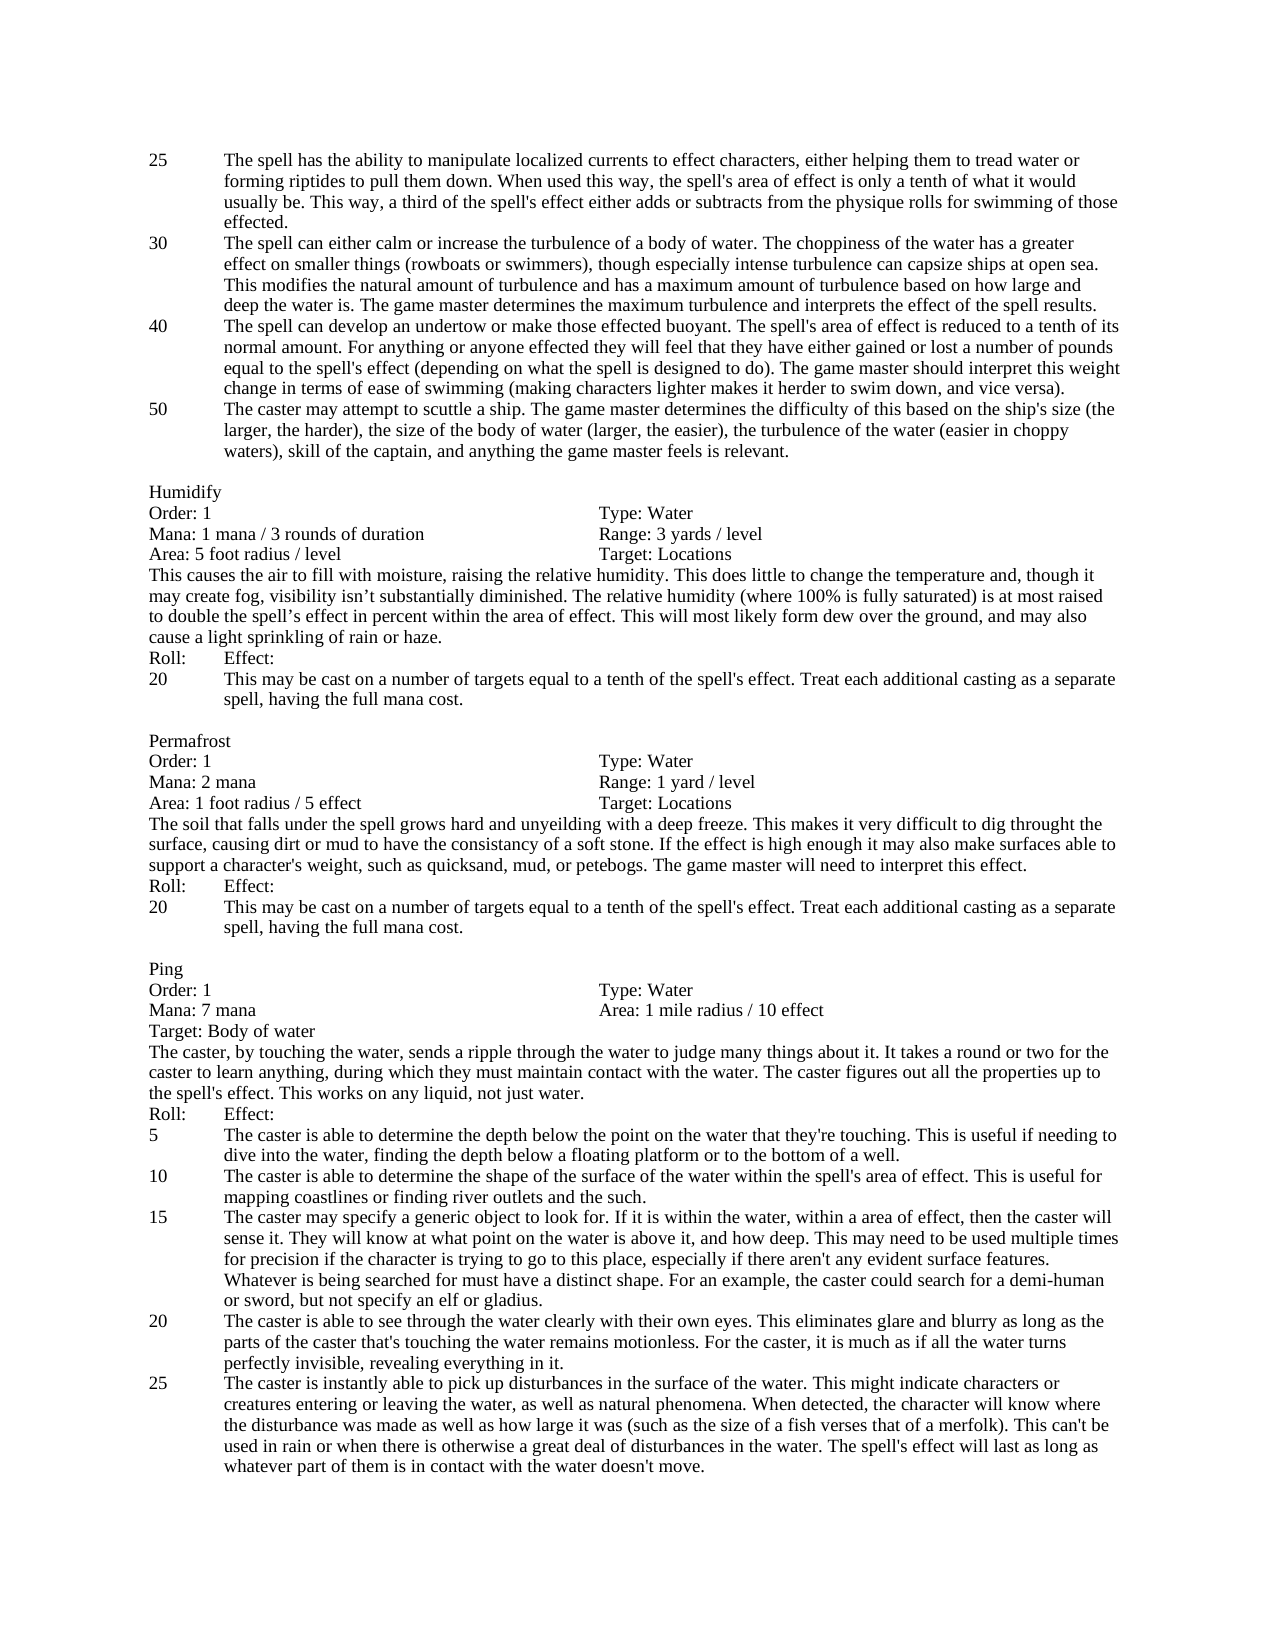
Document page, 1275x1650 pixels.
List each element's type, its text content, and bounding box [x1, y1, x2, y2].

text Area: 5 foot radius / level Target: Locations [148, 544, 1122, 564]
text 10 The caster is able to determine the shape of the surface of the water within the spell's area of effect. This is useful for mapping coastlines or finding river outlets and the such. [148, 1166, 1122, 1207]
text 25 The caster is instantly able to pick up disturbances in the surface of the water. This might indicate characters or creatures entering or leaving the water, as well as natural phenomena. When detected, the character will know where the disturbance was made as well as how large it was (such as the size of a fish verses that of a merfolk). This can't be used in rain or when there is otherwise a great deal of disturbances in the water. The spell's effect will last as long as whatever part of them is in contact with the water doesn't move. [148, 1373, 1122, 1477]
text Mana: 2 mana Range: 1 yard / level [148, 772, 1122, 793]
text The caster, by touching the water, sends a ripple through the water to judge many things about it. It takes a round or two for the caster to learn anything, during which they must maintain contact with the water. The caster figures out all the properties up to the spell's effect. This works on any liquid, not just water. [148, 1041, 1122, 1103]
text Target: Body of water [148, 1021, 1122, 1041]
text Roll: Effect: [148, 876, 1122, 896]
text This causes the air to fill with moisture, raising the relative humidity. This does little to change the temperature and, though it may create fog, visibility isn’t substantially diminished. The relative humidity (where 100% is fully saturated) is at most raised to double the spell’s effect in percent within the area of effect. This will most likely form dew over the ground, and may also cause a light sprinkling of rain or haze. [148, 564, 1122, 647]
text 20 This may be cast on a number of targets equal to a tenth of the spell's effect. Treat each additional casting as a separate spell, having the full mana cost. [148, 668, 1122, 710]
text Order: 1 Type: Water [148, 751, 1122, 772]
text Roll: Effect: [148, 1103, 1122, 1124]
text 15 The caster may specify a generic object to look for. If it is within the water, within a area of effect, then the caster will sense it. They will know at what point on the water is above it, and how deep. This may need to be used multiple times for precision if the character is trying to go to this place, especially if there aren't any evident surface features. Whatever is being searched for must have a distinct shape. For an example, the caster could search for a demi-human or sword, but not specify an elf or gladius. [148, 1207, 1122, 1311]
text Roll: Effect: [148, 647, 1122, 668]
text Order: 1 Type: Water [148, 502, 1122, 523]
text 50 The caster may attempt to scuttle a ship. The game master determines the difficulty of this based on the ship's size (the larger, the harder), the size of the body of water (larger, the easier), the turbulence of the water (easier in choppy waters), skill of the captain, and anything the game master feels is relevant. [148, 399, 1122, 461]
text Area: 1 foot radius / 5 effect Target: Locations [148, 793, 1122, 813]
text Permafrost [148, 730, 1122, 751]
text Mana: 1 mana / 3 rounds of duration Range: 3 yards / level [148, 523, 1122, 544]
text 40 The spell can develop an undertow or make those effected buoyant. The spell's area of effect is reduced to a tenth of its normal amount. For anything or anyone effected they will feel that they have either gained or lost a number of pounds equal to the spell's effect (depending on what the spell is designed to do). The game master should interpret this weight change in terms of ease of swimming (making characters lighter makes it herder to swim down, and vice versa). [148, 316, 1122, 399]
text The soil that falls under the spell grows hard and unyeilding with a deep freeze. This makes it very difficult to dig throught the surface, causing dirt or mud to have the consistancy of a soft stone. If the effect is high enough it may also make surfaces able to support a character's weight, such as quicksand, mud, or petebogs. The game master will need to interpret this effect. [148, 813, 1122, 876]
text 20 The caster is able to see through the water clearly with their own eyes. This eliminates glare and blurry as long as the parts of the caster that's touching the water remains motionless. For the caster, it is much as if all the water turns perfectly invisible, revealing everything in it. [148, 1311, 1122, 1373]
text Order: 1 Type: Water [148, 979, 1122, 1000]
text 5 The caster is able to determine the depth below the point on the water that they're touching. This is useful if needing to dive into the water, finding the depth below a floating platform or to the bottom of a well. [148, 1124, 1122, 1166]
text Humidify [148, 482, 1122, 502]
text Ping [148, 958, 1122, 979]
text Mana: 7 mana Area: 1 mile radius / 10 effect [148, 1000, 1122, 1021]
text 20 This may be cast on a number of targets equal to a tenth of the spell's effect. Treat each additional casting as a separate spell, having the full mana cost. [148, 896, 1122, 938]
text 25 The spell has the ability to manipulate localized currents to effect characters, either helping them to tread water or forming riptides to pull them down. When used this way, the spell's area of effect is only a tenth of what it would usually be. This way, a third of the spell's effect either adds or subtracts from the physique rolls for swimming of those effected. [148, 150, 1122, 233]
text 30 The spell can either calm or increase the turbulence of a body of water. The choppiness of the water has a greater effect on smaller things (rowboats or swimmers), though especially intense turbulence can capsize ships at open sea. This modifies the natural amount of turbulence and has a maximum amount of turbulence based on how large and deep the water is. The game master determines the maximum turbulence and interprets the effect of the spell results. [148, 233, 1122, 316]
